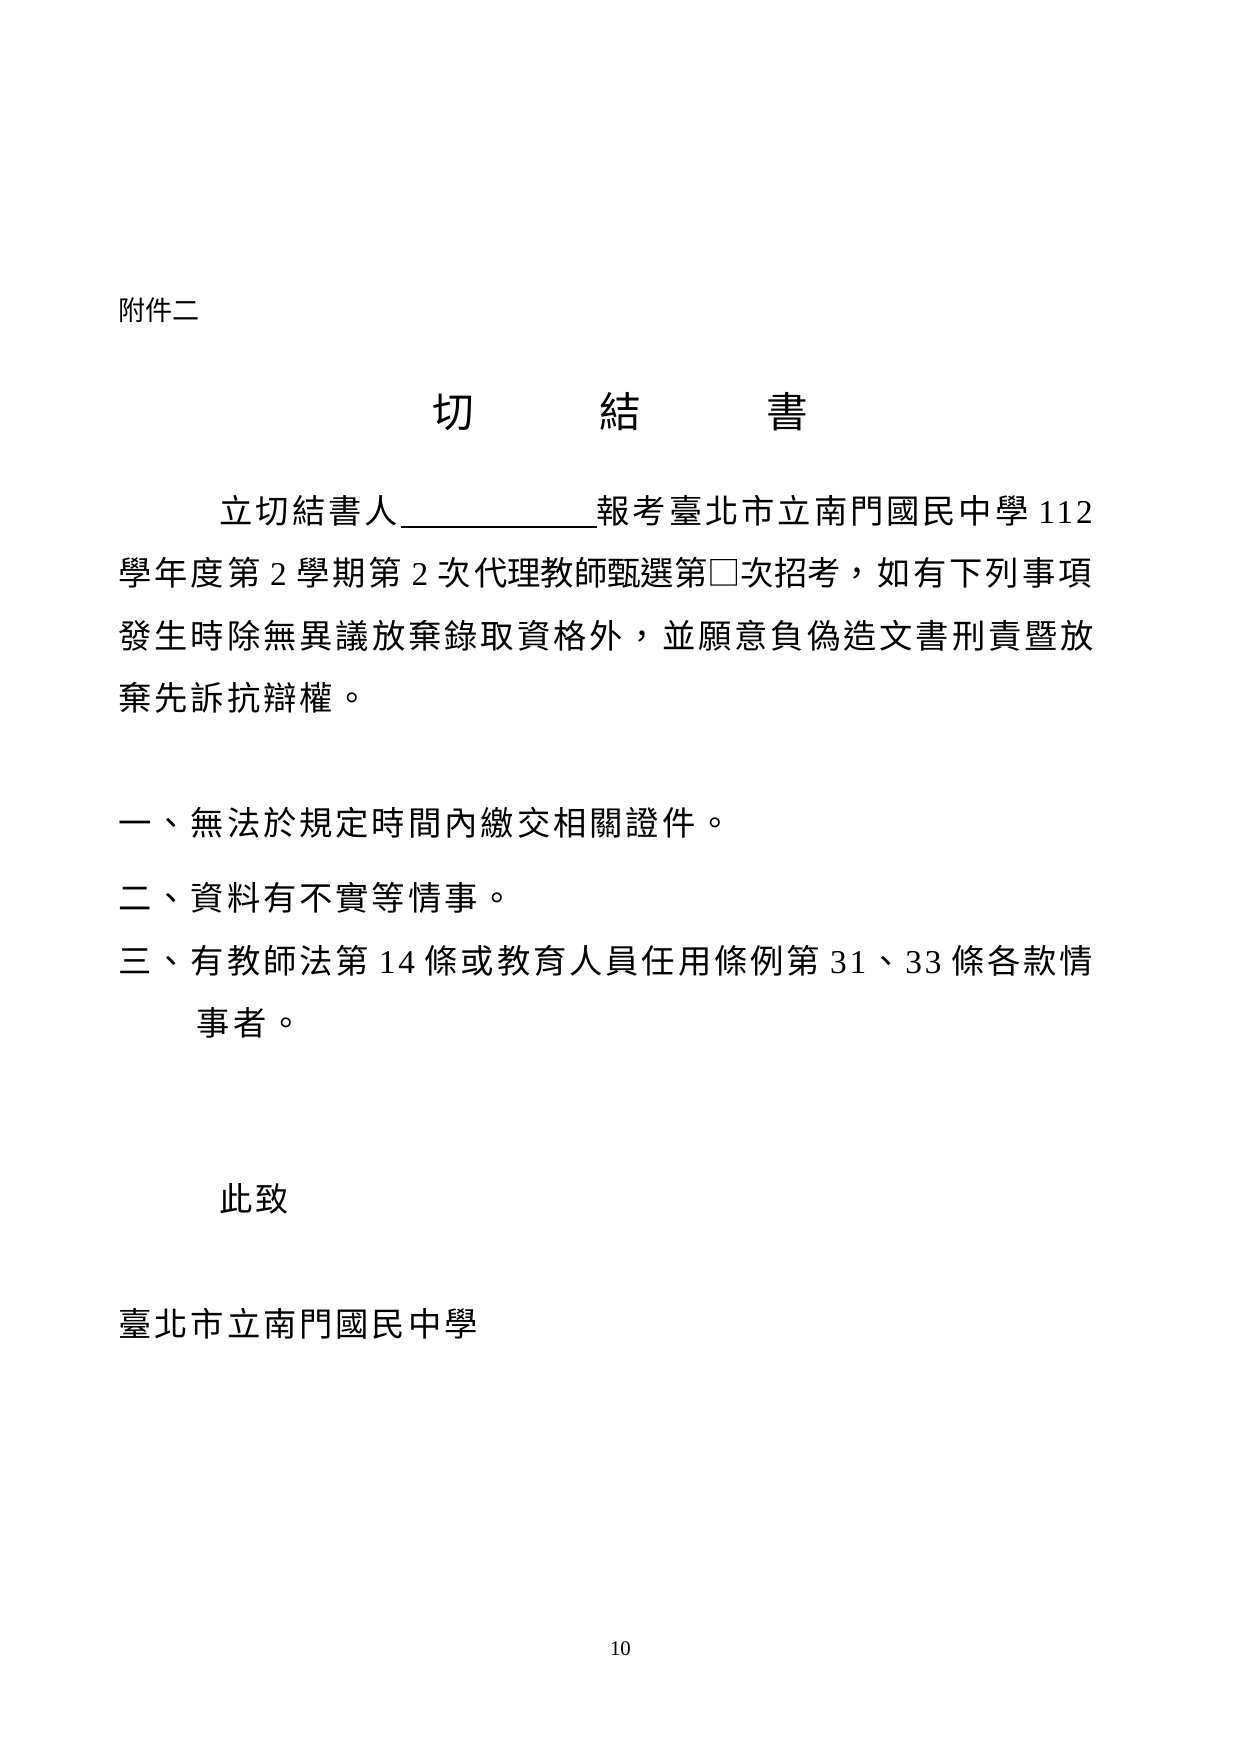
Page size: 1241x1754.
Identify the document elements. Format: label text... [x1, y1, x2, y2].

text 此致 [118, 1156, 1122, 1218]
text 臺北市立南門國民中學 [118, 1281, 1122, 1343]
text 附件二 [118, 267, 1122, 330]
text 立切結書人 報考臺北市立南門國民中學112學年度第2學期第2次代理教師甄選第□次招考，如有下列事項發生時除無異議放棄錄取資格外，並願意負偽造文書刑責暨放棄先訴抗辯權。 [118, 467, 1122, 717]
text 三、有教師法第14條或教育人員任用條例第31、33條各款情事者。 [118, 917, 1122, 1042]
text 二、資料有不實等情事。 [118, 855, 1109, 917]
text 切 結 書 [118, 367, 1122, 430]
text 一、無法於規定時間內繳交相關證件。 [118, 780, 1122, 842]
